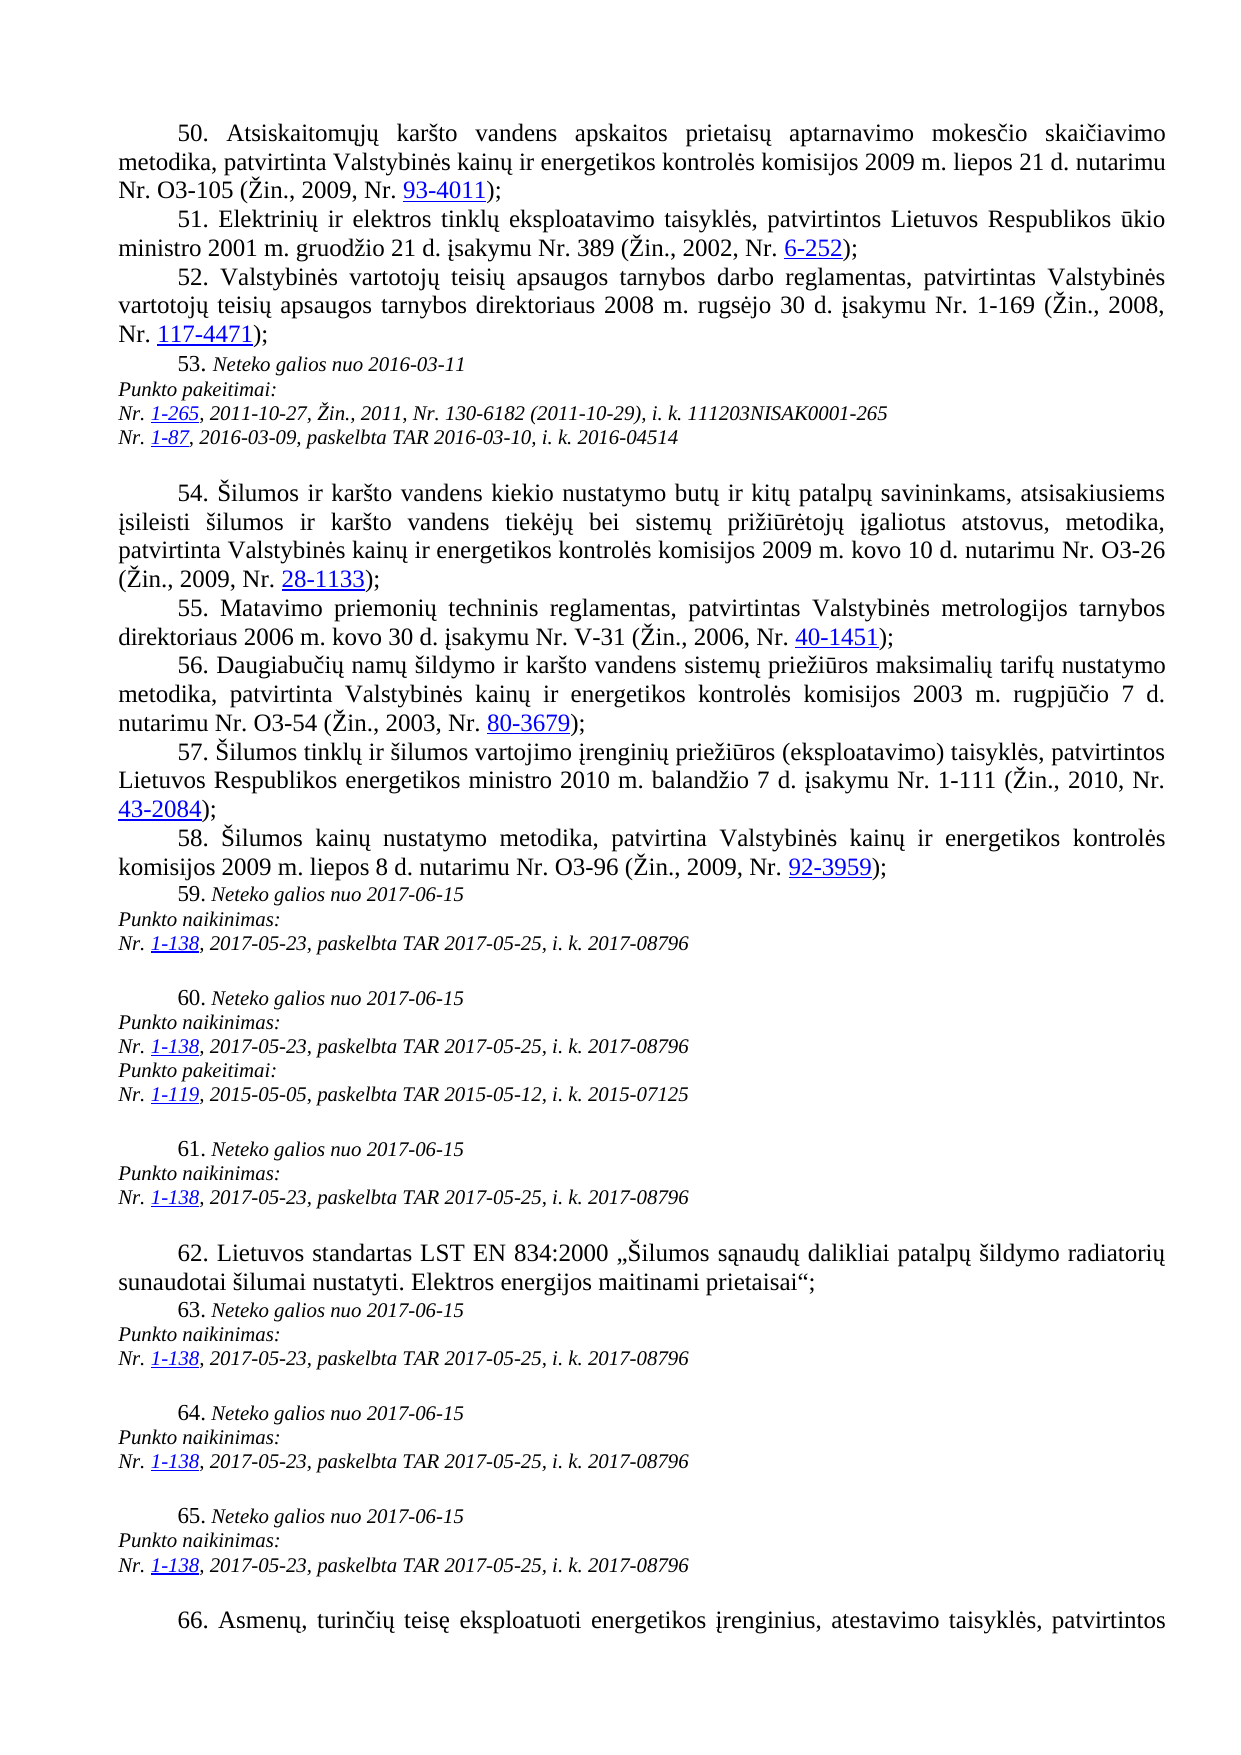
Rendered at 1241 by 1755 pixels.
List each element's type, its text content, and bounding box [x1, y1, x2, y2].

text 59. Neteko galios nuo 2017-06-15 [118, 880, 1166, 907]
text Nr. 1-138, 2017-05-23, paskelbta TAR 2017-05-25, i. k. 2017-08796 [118, 1034, 1166, 1058]
text Nr. 1-138, 2017-05-23, paskelbta TAR 2017-05-25, i. k. 2017-08796 [118, 931, 1166, 955]
text 55. Matavimo priemonių techninis reglamentas, patvirtintas Valstybinės metrologijos tarnybos direktoriaus 2006 m. kovo 30 d. įsakymu Nr. V-31 (Žin., 2006, Nr. 40-1451); [118, 593, 1166, 650]
text 64. Neteko galios nuo 2017-06-15 [118, 1399, 1166, 1425]
text 65. Neteko galios nuo 2017-06-15 [118, 1502, 1166, 1528]
text Punkto naikinimas: [118, 1528, 1166, 1552]
text 56. Daugiabučių namų šildymo ir karšto vandens sistemų priežiūros maksimalių tarifų nustatymo metodika, patvirtinta Valstybinės kainų ir energetikos kontrolės komisijos 2003 m. rugpjūčio 7 d. nutarimu Nr. O3-54 (Žin., 2003, Nr. 80-3679); [118, 650, 1166, 737]
text 61. Neteko galios nuo 2017-06-15 [118, 1135, 1166, 1161]
text Nr. 1-87, 2016-03-09, paskelbta TAR 2016-03-10, i. k. 2016-04514 [118, 425, 1166, 449]
text Punkto naikinimas: [118, 907, 1166, 931]
text 62. Lietuvos standartas LST EN 834:2000 „Šilumos sąnaudų dalikliai patalpų šildymo radiatorių sunaudotai šilumai nustatyti. Elektros energijos maitinami prietaisai“; [118, 1238, 1166, 1296]
text Nr. 1-138, 2017-05-23, paskelbta TAR 2017-05-25, i. k. 2017-08796 [118, 1185, 1166, 1209]
text 54. Šilumos ir karšto vandens kiekio nustatymo butų ir kitų patalpų savininkams, atsisakiusiems įsileisti šilumos ir karšto vandens tiekėjų bei sistemų prižiūrėtojų įgaliotus atstovus, metodika, patvirtinta Valstybinės kainų ir energetikos kontrolės komisijos 2009 m. kovo 10 d. nutarimu Nr. O3-26 (Žin., 2009, Nr. 28-1133); [118, 478, 1166, 593]
text 60. Neteko galios nuo 2017-06-15 [118, 983, 1166, 1010]
text 63. Neteko galios nuo 2017-06-15 [118, 1296, 1166, 1322]
text Punkto naikinimas: [118, 1322, 1166, 1346]
text Nr. 1-138, 2017-05-23, paskelbta TAR 2017-05-25, i. k. 2017-08796 [118, 1552, 1166, 1577]
text 53. Neteko galios nuo 2016-03-11 [118, 348, 1166, 377]
text Punkto naikinimas: [118, 1425, 1166, 1449]
text 51. Elektrinių ir elektros tinklų eksploatavimo taisyklės, patvirtintos Lietuvos Respublikos ūkio ministro 2001 m. gruodžio 21 d. įsakymu Nr. 389 (Žin., 2002, Nr. 6-252); [118, 204, 1166, 262]
text Nr. 1-265, 2011-10-27, Žin., 2011, Nr. 130-6182 (2011-10-29), i. k. 111203NISAK0001-265 [118, 401, 1166, 425]
text Punkto naikinimas: [118, 1161, 1166, 1185]
text Nr. 1-138, 2017-05-23, paskelbta TAR 2017-05-25, i. k. 2017-08796 [118, 1346, 1166, 1370]
text Punkto naikinimas: [118, 1010, 1166, 1034]
text 52. Valstybinės vartotojų teisių apsaugos tarnybos darbo reglamentas, patvirtintas Valstybinės vartotojų teisių apsaugos tarnybos direktoriaus 2008 m. rugsėjo 30 d. įsakymu Nr. 1-169 (Žin., 2008, Nr. 117-4471); [118, 262, 1166, 348]
text 58. Šilumos kainų nustatymo metodika, patvirtina Valstybinės kainų ir energetikos kontrolės komisijos 2009 m. liepos 8 d. nutarimu Nr. O3-96 (Žin., 2009, Nr. 92-3959); [118, 823, 1166, 880]
text 66. Asmenų, turinčių teisę eksploatuoti energetikos įrenginius, atestavimo taisyklės, patvirtintos [118, 1605, 1166, 1634]
text Nr. 1-138, 2017-05-23, paskelbta TAR 2017-05-25, i. k. 2017-08796 [118, 1449, 1166, 1473]
text Punkto pakeitimai: [118, 1058, 1166, 1082]
text Nr. 1-119, 2015-05-05, paskelbta TAR 2015-05-12, i. k. 2015-07125 [118, 1082, 1166, 1106]
text 57. Šilumos tinklų ir šilumos vartojimo įrenginių priežiūros (eksploatavimo) taisyklės, patvirtintos Lietuvos Respublikos energetikos ministro 2010 m. balandžio 7 d. įsakymu Nr. 1-111 (Žin., 2010, Nr. 43-2084); [118, 737, 1166, 823]
text 50. Atsiskaitomųjų karšto vandens apskaitos prietaisų aptarnavimo mokesčio skaičiavimo metodika, patvirtinta Valstybinės kainų ir energetikos kontrolės komisijos 2009 m. liepos 21 d. nutarimu Nr. O3-105 (Žin., 2009, Nr. 93-4011); [118, 118, 1166, 204]
text Punkto pakeitimai: [118, 377, 1166, 401]
